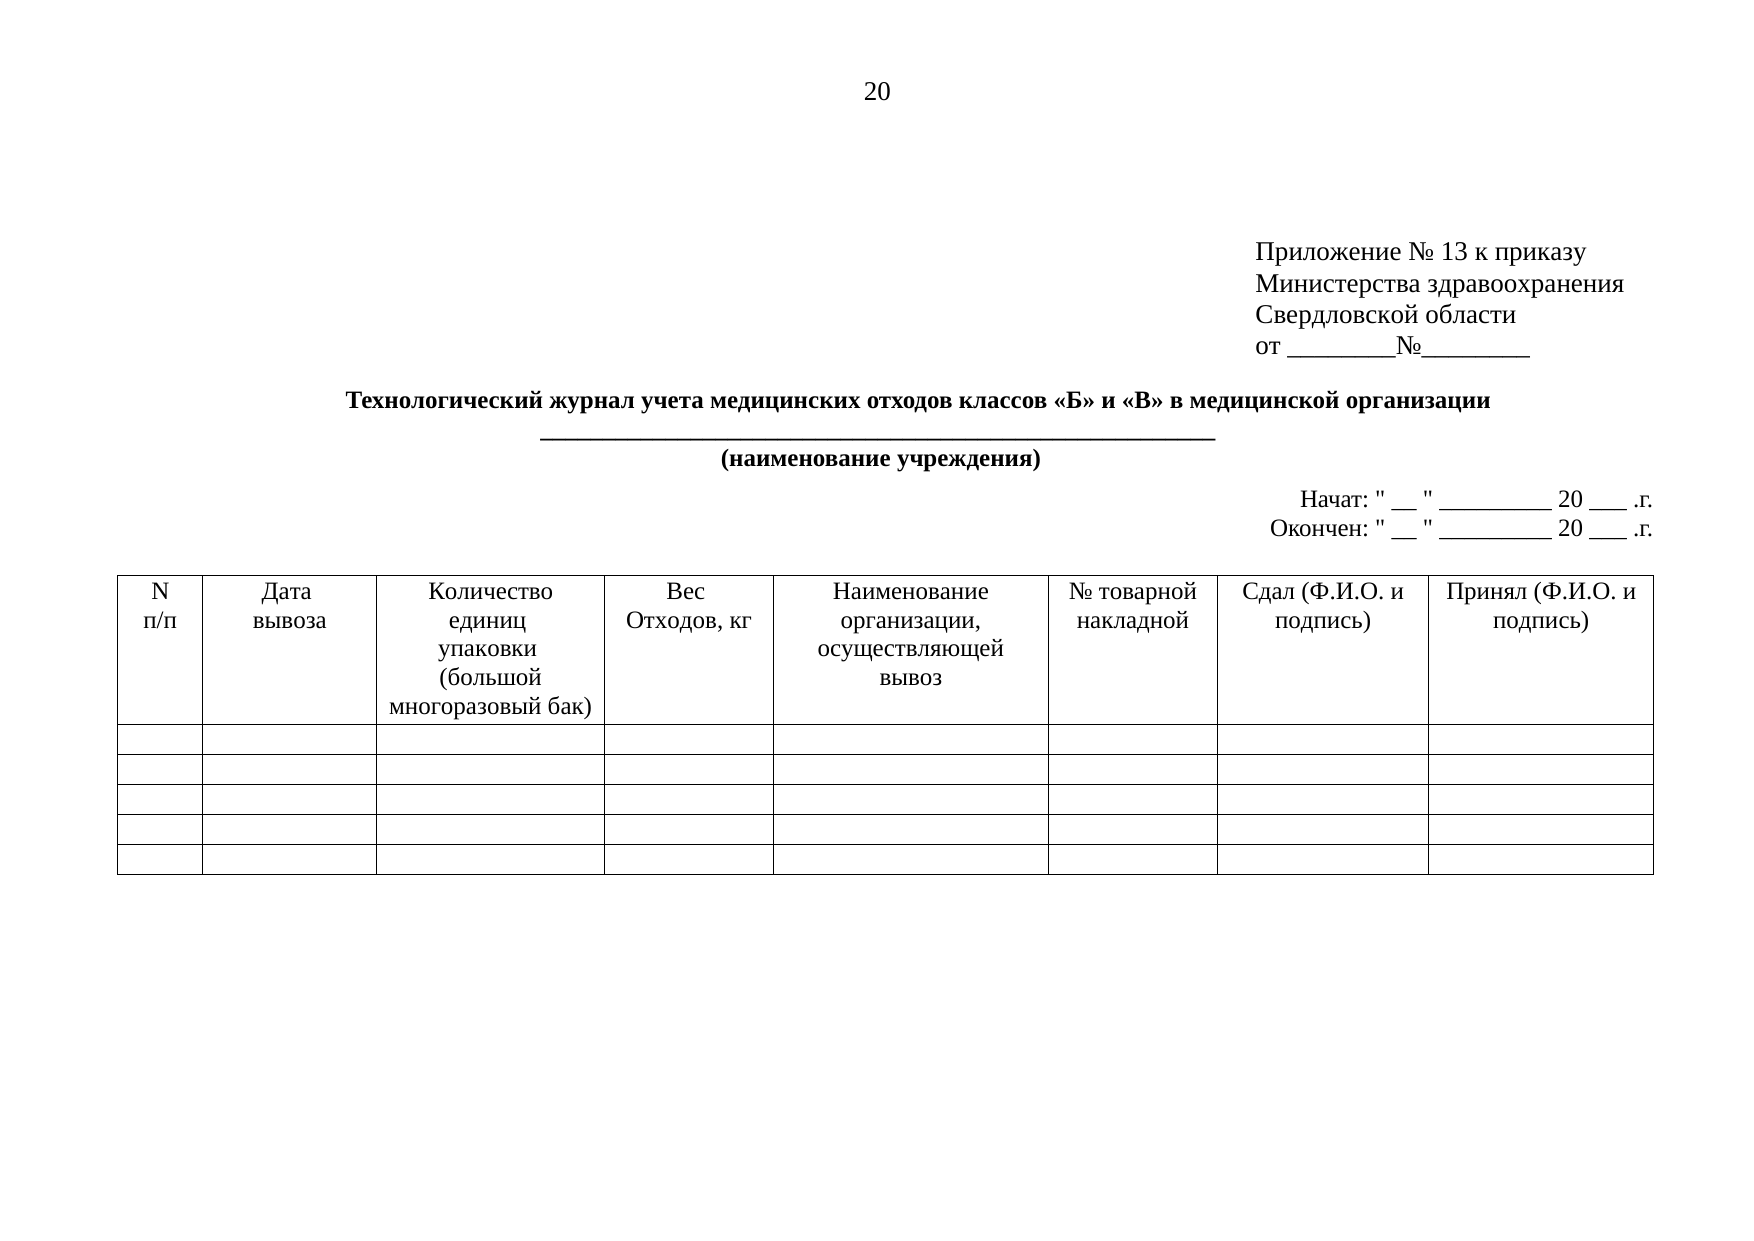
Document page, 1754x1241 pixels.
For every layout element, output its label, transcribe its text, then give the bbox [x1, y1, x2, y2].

table_cell [1218, 785, 1428, 814]
table_cell [774, 755, 1048, 784]
table_cell [203, 815, 376, 844]
text Свердловской области [118, 298, 1636, 329]
table_cell [1049, 755, 1217, 784]
table_cell Начат: " __ " _________ 20 ___ .г. Окончен: " __ " _________ 20 ___ .г. [117, 484, 1654, 541]
table_cell [605, 725, 773, 754]
table_cell [1429, 725, 1653, 754]
table_cell [1049, 845, 1217, 874]
text Министерства здравоохранения [118, 267, 1636, 298]
table_cell [605, 785, 773, 814]
table_cell [203, 845, 376, 874]
table_header Сдал (Ф.И.О. и подпись) [1218, 576, 1428, 724]
table_cell [605, 845, 773, 874]
table_cell [1049, 725, 1217, 754]
table_cell [377, 755, 604, 784]
table_cell [1429, 845, 1653, 874]
text Приложение № 13 к приказу [118, 236, 1636, 267]
table_cell [1049, 815, 1217, 844]
table_cell [377, 725, 604, 754]
table_header Наименование организации, осуществляющей вывоз [774, 576, 1048, 724]
table_cell [1218, 755, 1428, 784]
table_cell [1429, 815, 1653, 844]
table_cell [118, 845, 202, 874]
table_cell [605, 755, 773, 784]
text от ________№________ [118, 329, 1636, 360]
table_header Вес Отходов, кг [605, 576, 773, 724]
table_header Дата вывоза [203, 576, 376, 724]
table_header Принял (Ф.И.О. и подпись) [1429, 576, 1653, 724]
table_cell [377, 845, 604, 874]
table_cell [774, 845, 1048, 874]
table_cell [118, 785, 202, 814]
table_cell [774, 785, 1048, 814]
table_cell [1218, 815, 1428, 844]
table_cell [1049, 785, 1217, 814]
table_cell [118, 815, 202, 844]
table_header [1644, 360, 1654, 484]
table_cell [605, 815, 773, 844]
table_cell [774, 815, 1048, 844]
table_cell [118, 755, 202, 784]
table_cell [203, 725, 376, 754]
table_cell [118, 725, 202, 754]
table_header Технологический журнал учета медицинских отходов классов «Б» и «В» в медицинской организации ______________________________________________________ (наименование учреждения) [117, 360, 1644, 484]
table_cell [1429, 755, 1653, 784]
table_cell [203, 785, 376, 814]
table_header N п/п [118, 576, 202, 724]
table_cell [1218, 725, 1428, 754]
table_cell [377, 815, 604, 844]
table_cell [377, 785, 604, 814]
table_cell [203, 755, 376, 784]
table_cell [1429, 785, 1653, 814]
table_cell [1218, 845, 1428, 874]
table_header № товарной накладной [1049, 576, 1217, 724]
table_header Количество единиц упаковки (большой многоразовый бак) [377, 576, 604, 724]
table_cell [774, 725, 1048, 754]
